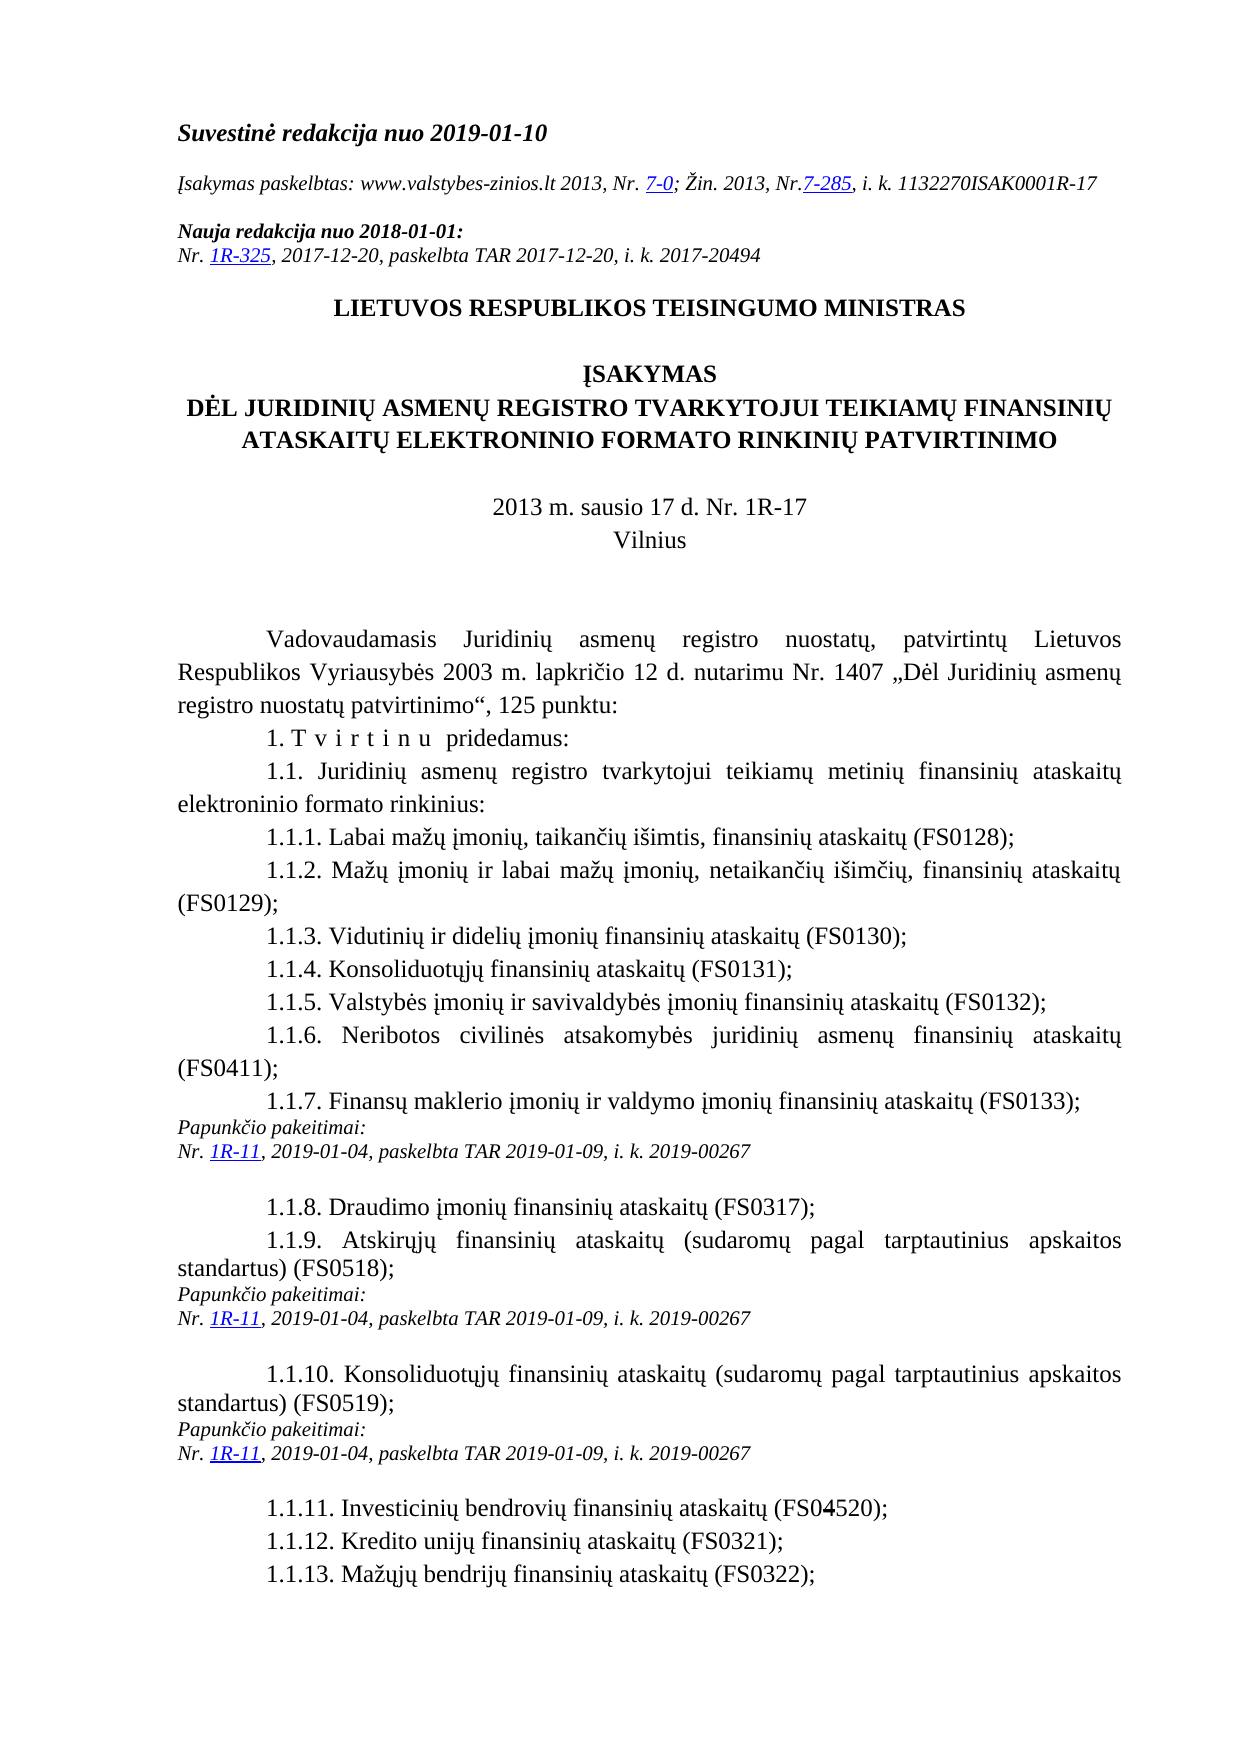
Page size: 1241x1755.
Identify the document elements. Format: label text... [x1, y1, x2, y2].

text Papunkčio pakeitimai: [177, 1417, 1122, 1441]
text 1.1.13. Mažųjų bendrijų finansinių ataskaitų (FS0322); [177, 1559, 1122, 1588]
text 1.1.3. Vidutinių ir didelių įmonių finansinių ataskaitų (FS0130); [177, 921, 1122, 950]
text Vadovaudamasis Juridinių asmenų registro nuostatų, patvirtintų Lietuvos Respublikos Vyriausybės 2003 m. lapkričio 12 d. nutarimu Nr. 1407 „Dėl Juridinių asmenų registro nuostatų patvirtinimo“, 125 punktu: [177, 624, 1122, 718]
text 1.1.6. Neribotos civilinės atsakomybės juridinių asmenų finansinių ataskaitų (FS0411); [177, 1020, 1122, 1082]
text Įsakymas [177, 359, 1122, 388]
text 1.1.12. Kredito unijų finansinių ataskaitų (FS0321); [177, 1526, 1122, 1555]
text Nr. 1R-11, 2019-01-04, paskelbta TAR 2019-01-09, i. k. 2019-00267 [177, 1441, 1122, 1465]
text 1.1.2. Mažų įmonių ir labai mažų įmonių, netaikančių išimčių, finansinių ataskaitų (FS0129); [177, 855, 1122, 917]
text Papunkčio pakeitimai: [177, 1282, 1122, 1306]
text 1.1.10. Konsoliduotųjų finansinių ataskaitų (sudaromų pagal tarptautinius apskaitos standartus) (FS0519); [177, 1359, 1122, 1417]
text Nr. 1R-325, 2017-12-20, paskelbta TAR 2017-12-20, i. k. 2017-20494 [177, 243, 1122, 267]
text 2013 m. sausio 17 d. Nr. 1R-17 [177, 492, 1122, 520]
text Nr. 1R-11, 2019-01-04, paskelbta TAR 2019-01-09, i. k. 2019-00267 [177, 1306, 1122, 1330]
text 1.1.11. Investicinių bendrovių finansinių ataskaitų (FS04520); [177, 1493, 1122, 1522]
text Įsakymas paskelbtas: www.valstybes-zinios.lt 2013, Nr. 7-0; Žin. 2013, Nr.7-285, i. k. 1132270ISAK0001R-17 [177, 171, 1122, 195]
text 1.1.5. Valstybės įmonių ir savivaldybės įmonių finansinių ataskaitų (FS0132); [177, 987, 1122, 1016]
text Papunkčio pakeitimai: [177, 1115, 1122, 1139]
text 1.1.4. Konsoliduotųjų finansinių ataskaitų (FS0131); [177, 954, 1122, 983]
text 1.1.8. Draudimo įmonių finansinių ataskaitų (FS0317); [177, 1192, 1122, 1220]
text DĖL JURIDINIŲ ASMENŲ REGISTRO TVARKYTOJUI TEIKIAMŲ FINANSINIŲ ATASKAITŲ ELEKTRONINIO FORMATO RINKINIŲ PATVIRTINIMO [177, 393, 1122, 454]
text Nr. 1R-11, 2019-01-04, paskelbta TAR 2019-01-09, i. k. 2019-00267 [177, 1139, 1122, 1163]
text Suvestinė redakcija nuo 2019-01-10 [177, 118, 1122, 147]
text 1.1. Juridinių asmenų registro tvarkytojui teikiamų metinių finansinių ataskaitų elektroninio formato rinkinius: [177, 756, 1122, 818]
text 1.1.7. Finansų maklerio įmonių ir valdymo įmonių finansinių ataskaitų (FS0133); [177, 1086, 1122, 1115]
text Nauja redakcija nuo 2018-01-01: [177, 219, 1122, 243]
text 1.1.1. Labai mažų įmonių, taikančių išimtis, finansinių ataskaitų (FS0128); [177, 822, 1122, 851]
text 1.1.9. Atskirųjų finansinių ataskaitų (sudaromų pagal tarptautinius apskaitos standartus) (FS0518); [177, 1225, 1122, 1282]
text LIETUVOS RESPUBLIKOS TEISINGUMO MINISTRAS [177, 293, 1122, 322]
text 1. Tvirtinu pridedamus: [177, 723, 1122, 752]
text Vilnius [177, 525, 1122, 553]
